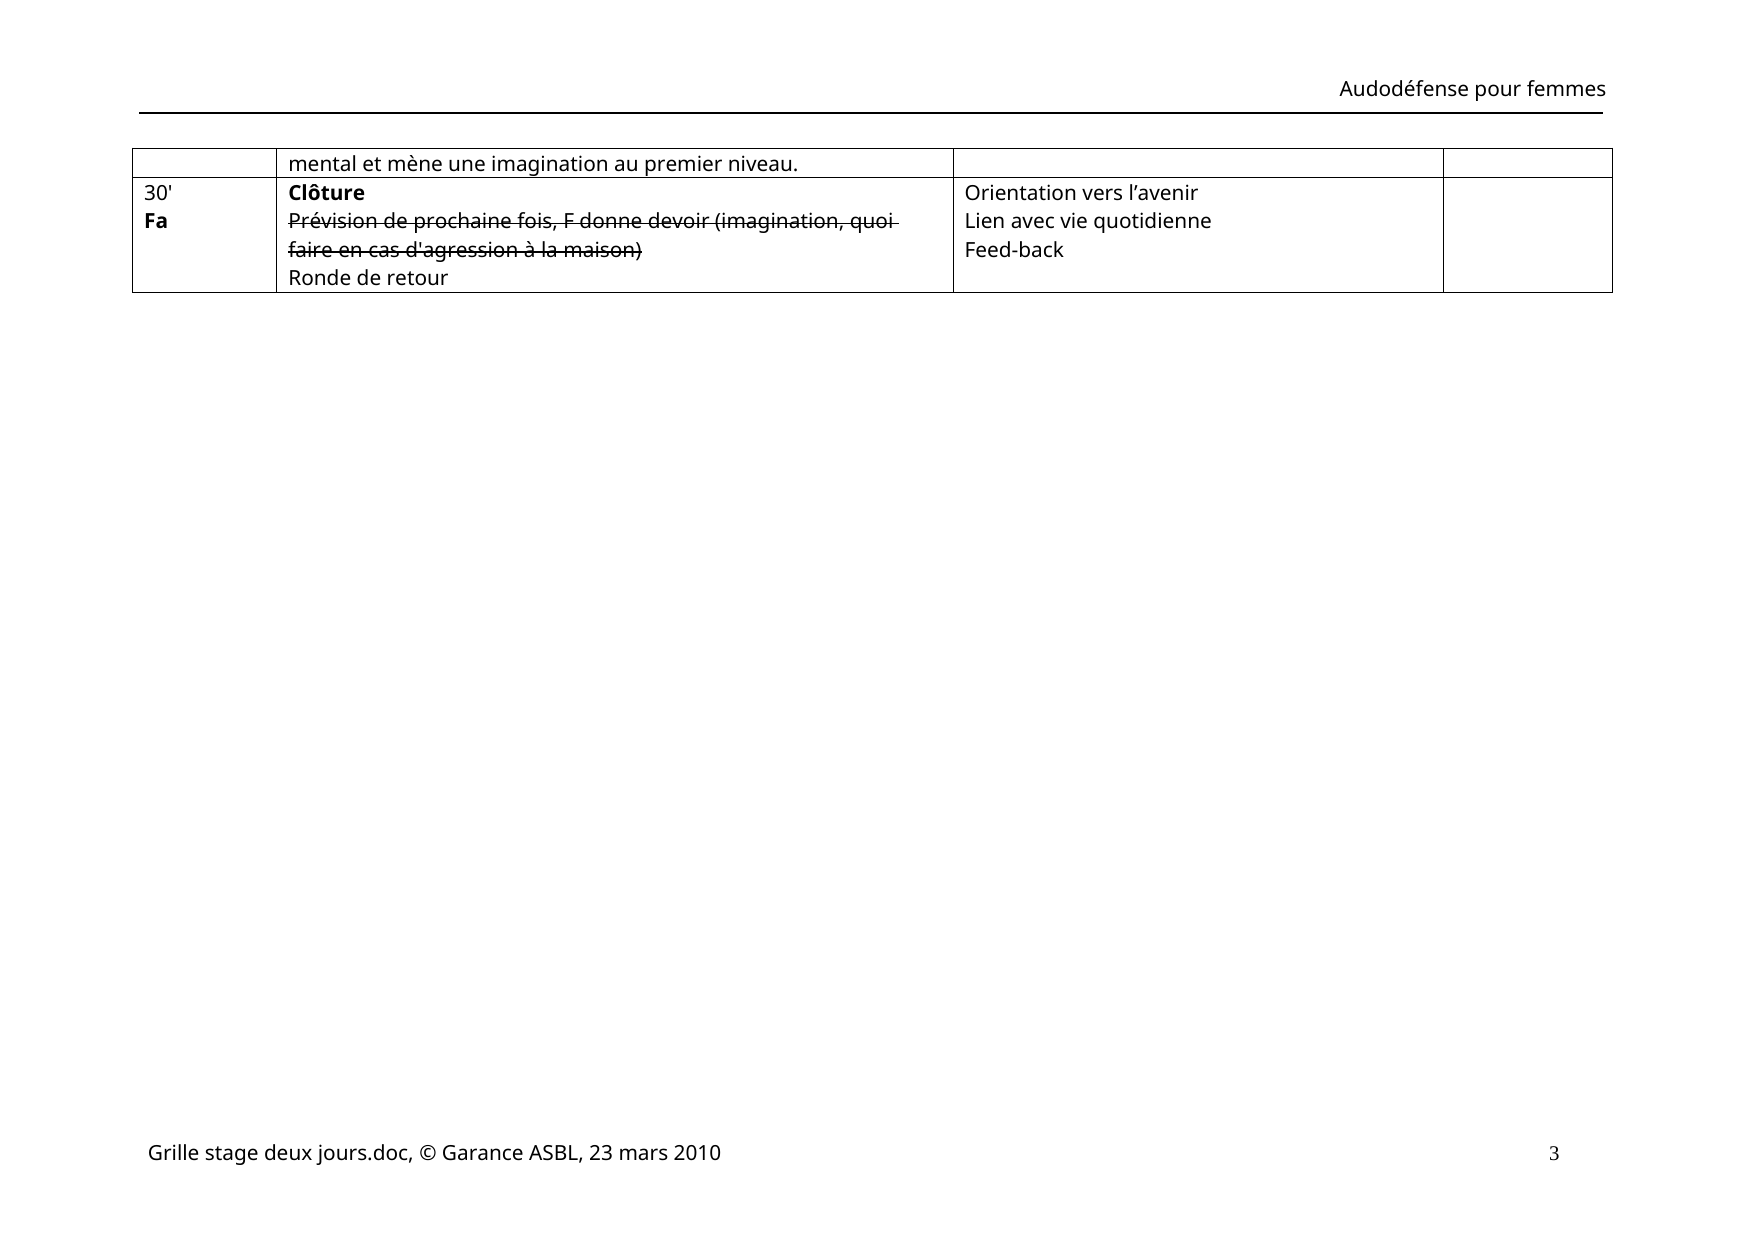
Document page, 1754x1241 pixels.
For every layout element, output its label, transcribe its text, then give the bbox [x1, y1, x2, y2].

table_cell [1444, 178, 1612, 292]
table_cell Clôture Prévision de prochaine fois, F donne devoir (imagination, quoi faire en cas d'agression à la maison) Ronde de retour [277, 178, 953, 292]
table_cell mental et mène une imagination au premier niveau. [277, 149, 953, 177]
table_cell Orientation vers l’avenir Lien avec vie quotidienne Feed-back [954, 178, 1443, 292]
table_cell - [1444, 149, 1612, 177]
table_cell [133, 149, 276, 177]
table_cell 30' Fa [133, 178, 276, 292]
table_cell [954, 149, 1443, 177]
